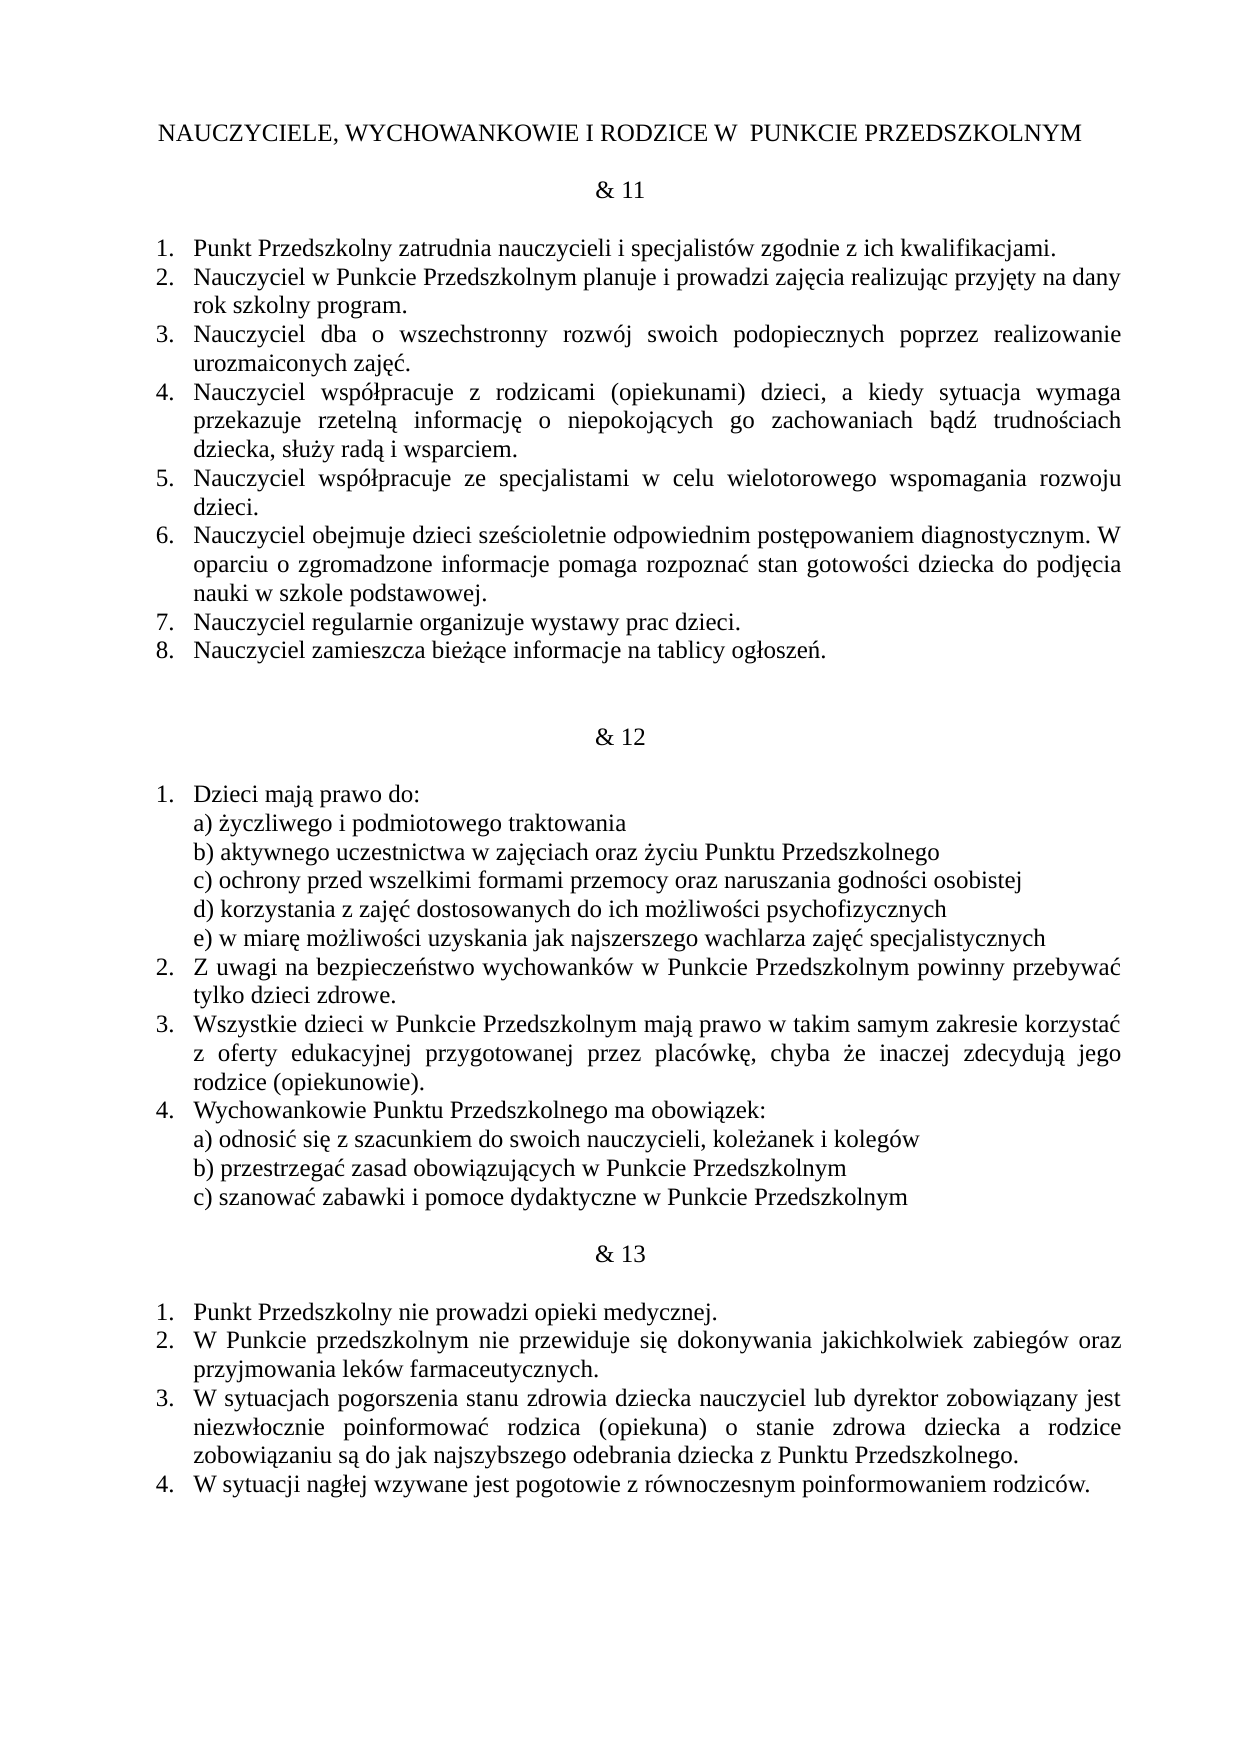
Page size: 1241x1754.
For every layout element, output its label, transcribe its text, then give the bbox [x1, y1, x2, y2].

list a) odnosić się z szacunkiem do swoich nauczycieli, koleżanek i kolegów [156, 1124, 1122, 1153]
list b) aktywnego uczestnictwa w zajęciach oraz życiu Punktu Przedszkolnego [156, 837, 1122, 866]
list Z uwagi na bezpieczeństwo wychowanków w Punkcie Przedszkolnym powinny przebywać tylko dzieci zdrowe. [156, 952, 1122, 1009]
list W Punkcie przedszkolnym nie przewiduje się dokonywania jakichkolwiek zabiegów oraz przyjmowania leków farmaceutycznych. [156, 1326, 1122, 1383]
list Nauczyciel współpracuje z rodzicami (opiekunami) dzieci, a kiedy sytuacja wymaga przekazuje rzetelną informację o niepokojących go zachowaniach bądź trudnościach dziecka, służy radą i wsparciem. [156, 377, 1122, 463]
text NAUCZYCIELE, WYCHOWANKOWIE I RODZICE W PUNKCIE PRZEDSZKOLNYM [118, 118, 1122, 147]
list a) życzliwego i podmiotowego traktowania [156, 808, 1122, 837]
list Nauczyciel współpracuje ze specjalistami w celu wielotorowego wspomagania rozwoju dzieci. [156, 463, 1122, 521]
list Punkt Przedszkolny zatrudnia nauczycieli i specjalistów zgodnie z ich kwalifikacjami. [156, 233, 1122, 262]
list Nauczyciel regularnie organizuje wystawy prac dzieci. [156, 607, 1122, 636]
list d) korzystania z zajęć dostosowanych do ich możliwości psychofizycznych [156, 894, 1122, 923]
list W sytuacjach pogorszenia stanu zdrowia dziecka nauczyciel lub dyrektor zobowiązany jest niezwłocznie poinformować rodzica (opiekuna) o stanie zdrowa dziecka a rodzice zobowiązaniu są do jak najszybszego odebrania dziecka z Punktu Przedszkolnego. [156, 1383, 1122, 1469]
list Punkt Przedszkolny nie prowadzi opieki medycznej. [156, 1297, 1122, 1326]
list Nauczyciel dba o wszechstronny rozwój swoich podopiecznych poprzez realizowanie urozmaiconych zajęć. [156, 319, 1122, 377]
list Nauczyciel obejmuje dzieci sześcioletnie odpowiednim postępowaniem diagnostycznym. W oparciu o zgromadzone informacje pomaga rozpoznać stan gotowości dziecka do podjęcia nauki w szkole podstawowej. [156, 521, 1122, 607]
list e) w miarę możliwości uzyskania jak najszerszego wachlarza zajęć specjalistycznych [156, 923, 1122, 952]
list Dzieci mają prawo do: [156, 779, 1122, 808]
list Wychowankowie Punktu Przedszkolnego ma obowiązek: [156, 1096, 1122, 1124]
list c) ochrony przed wszelkimi formami przemocy oraz naruszania godności osobistej [156, 866, 1122, 894]
text & 12 [118, 722, 1122, 751]
list Nauczyciel w Punkcie Przedszkolnym planuje i prowadzi zajęcia realizując przyjęty na dany rok szkolny program. [156, 262, 1122, 319]
list c) szanować zabawki i pomoce dydaktyczne w Punkcie Przedszkolnym [156, 1182, 1122, 1211]
list Nauczyciel zamieszcza bieżące informacje na tablicy ogłoszeń. [156, 636, 1122, 664]
text & 11 [118, 176, 1122, 204]
list b) przestrzegać zasad obowiązujących w Punkcie Przedszkolnym [156, 1153, 1122, 1182]
text & 13 [118, 1239, 1122, 1268]
list Wszystkie dzieci w Punkcie Przedszkolnym mają prawo w takim samym zakresie korzystać z oferty edukacyjnej przygotowanej przez placówkę, chyba że inaczej zdecydują jego rodzice (opiekunowie). [156, 1009, 1122, 1096]
list W sytuacji nagłej wzywane jest pogotowie z równoczesnym poinformowaniem rodziców. [156, 1469, 1122, 1498]
